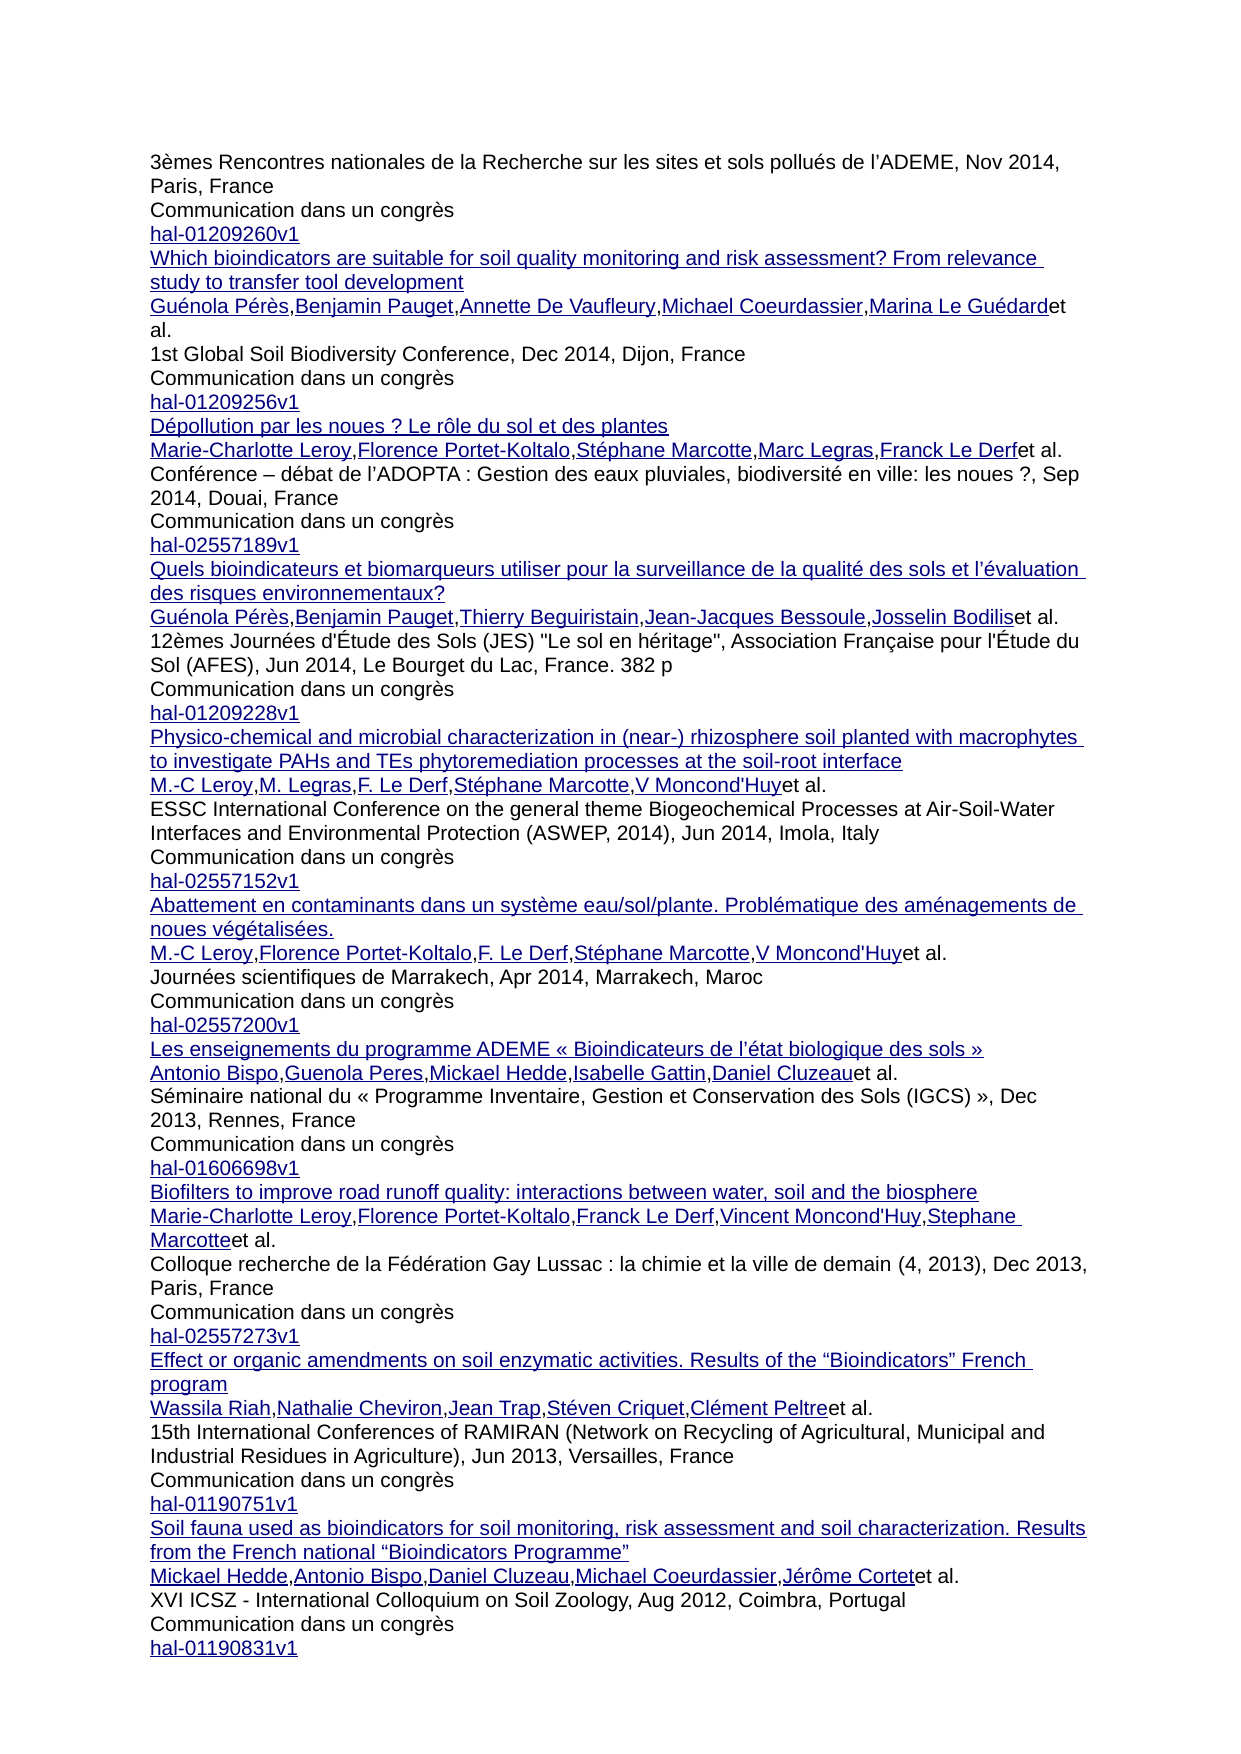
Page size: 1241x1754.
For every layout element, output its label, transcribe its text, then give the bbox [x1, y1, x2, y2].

table_cell Effect or organic amendments on soil enzymatic activities. Results of the “Bioindicators” French program Wassila Riah,Nathalie Cheviron,Jean Trap,Stéven Criquet,Clément Peltreet al. 15th International Conferences of RAMIRAN (Network on Recycling of Agricultural, Municipal and Industrial Residues in Agriculture), Jun 2013, Versailles, France Communication dans un congrès hal-01190751v1 [150, 1348, 1090, 1516]
table_cell Dépollution par les noues ? Le rôle du sol et des plantes Marie-Charlotte Leroy,Florence Portet-Koltalo,Stéphane Marcotte,Marc Legras,Franck Le Derfet al. Conférence – débat de l’ADOPTA : Gestion des eaux pluviales, biodiversité en ville: les noues ?, Sep 2014, Douai, France Communication dans un congrès hal-02557189v1 [150, 414, 1090, 557]
table_cell Quels bioindicateurs et biomarqueurs utiliser pour la surveillance de la qualité des sols et l’évaluation des risques environnementaux? Guénola Pérès,Benjamin Pauget,Thierry Beguiristain,Jean-Jacques Bessoule,Josselin Bodiliset al. 12èmes Journées d'Étude des Sols (JES) "Le sol en héritage", Association Française pour l'Étude du Sol (AFES), Jun 2014, Le Bourget du Lac, France. 382 p Communication dans un congrès hal-01209228v1 [150, 557, 1090, 725]
table_cell Physico-chemical and microbial characterization in (near-) rhizosphere soil planted with macrophytes to investigate PAHs and TEs phytoremediation processes at the soil-root interface M.-C Leroy,M. Legras,F. Le Derf,Stéphane Marcotte,V Moncond'Huyet al. ESSC International Conference on the general theme Biogeochemical Processes at Air-Soil-Water Interfaces and Environmental Protection (ASWEP, 2014), Jun 2014, Imola, Italy Communication dans un congrès hal-02557152v1 [150, 725, 1090, 893]
table_cell Abattement en contaminants dans un système eau/sol/plante. Problématique des aménagements de noues végétalisées. M.-C Leroy,Florence Portet-Koltalo,F. Le Derf,Stéphane Marcotte,V Moncond'Huyet al. Journées scientifiques de Marrakech, Apr 2014, Marrakech, Maroc Communication dans un congrès hal-02557200v1 [150, 893, 1090, 1036]
table_cell Which bioindicators are suitable for soil quality monitoring and risk assessment? From relevance study to transfer tool development Guénola Pérès,Benjamin Pauget,Annette De Vaufleury,Michael Coeurdassier,Marina Le Guédardet al. 1st Global Soil Biodiversity Conference, Dec 2014, Dijon, France Communication dans un congrès hal-01209256v1 [150, 246, 1090, 413]
table_cell Les enseignements du programme ADEME « Bioindicateurs de l’état biologique des sols » Antonio Bispo,Guenola Peres,Mickael Hedde,Isabelle Gattin,Daniel Cluzeauet al. Séminaire national du « Programme Inventaire, Gestion et Conservation des Sols (IGCS) », Dec 2013, Rennes, France Communication dans un congrès hal-01606698v1 [150, 1036, 1090, 1180]
table_cell Soil fauna used as bioindicators for soil monitoring, risk assessment and soil characterization. Results from the French national “Bioindicators Programme” Mickael Hedde,Antonio Bispo,Daniel Cluzeau,Michael Coeurdassier,Jérôme Cortetet al. XVI ICSZ - International Colloquium on Soil Zoology, Aug 2012, Coimbra, Portugal Communication dans un congrès hal-01190831v1 [150, 1516, 1090, 1659]
table_cell Biofilters to improve road runoff quality: interactions between water, soil and the biosphere Marie-Charlotte Leroy,Florence Portet-Koltalo,Franck Le Derf,Vincent Moncond'Huy,Stephane Marcotteet al. Colloque recherche de la Fédération Gay Lussac : la chimie et la ville de demain (4, 2013), Dec 2013, Paris, France Communication dans un congrès hal-02557273v1 [150, 1180, 1090, 1348]
table_cell 3èmes Rencontres nationales de la Recherche sur les sites et sols pollués de l’ADEME, Nov 2014, Paris, France Communication dans un congrès hal-01209260v1 [150, 150, 1090, 246]
